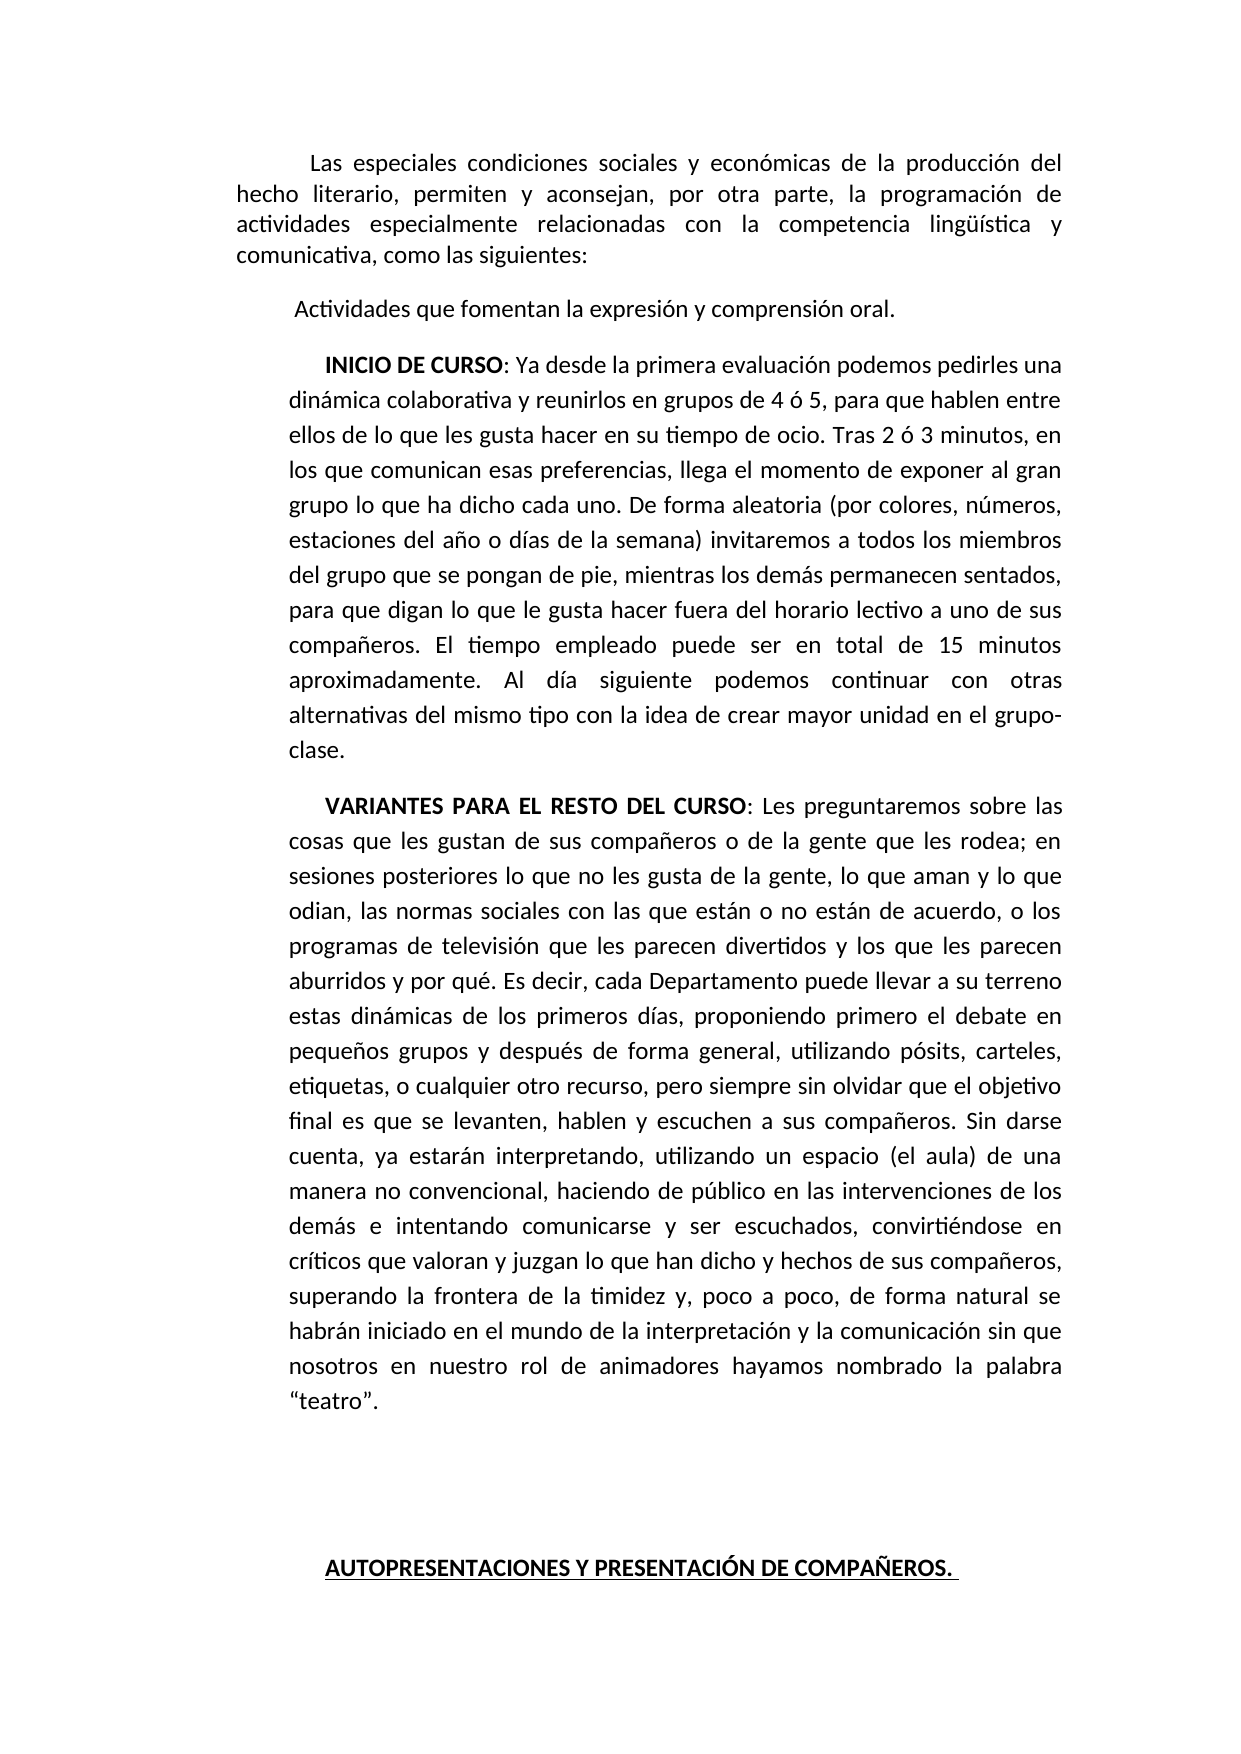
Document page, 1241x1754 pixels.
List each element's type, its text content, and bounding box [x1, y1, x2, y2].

list INICIO DE CURSO: Ya desde la primera evaluación podemos pedirles una dinámica colaborativa y reunirlos en grupos de 4 ó 5, para que hablen entre ellos de lo que les gusta hacer en su tiempo de ocio. Tras 2 ó 3 minutos, en los que comunican esas preferencias, llega el momento de exponer al gran grupo lo que ha dicho cada uno. De forma aleatoria (por colores, números, estaciones del año o días de la semana) invitaremos a todos los miembros del grupo que se pongan de pie, mientras los demás permanecen sentados, para que digan lo que le gusta hacer fuera del horario lectivo a uno de sus compañeros. El tiempo empleado puede ser en total de 15 minutos aproximadamente. Al día siguiente podemos continuar con otras alternativas del mismo tipo con la idea de crear mayor unidad en el grupo-clase. [288, 349, 1063, 765]
text Las especiales condiciones sociales y económicas de la producción del hecho literario, permiten y aconsejan, por otra parte, la programación de actividades especialmente relacionadas con la competencia lingüística y comunicativa, como las siguientes: [236, 148, 1063, 270]
list VARIANTES PARA EL RESTO DEL CURSO: Les preguntaremos sobre las cosas que les gustan de sus compañeros o de la gente que les rodea; en sesiones posteriores lo que no les gusta de la gente, lo que aman y lo que odian, las normas sociales con las que están o no están de acuerdo, o los programas de televisión que les parecen divertidos y los que les parecen aburridos y por qué. Es decir, cada Departamento puede llevar a su terreno estas dinámicas de los primeros días, proponiendo primero el debate en pequeños grupos y después de forma general, utilizando pósits, carteles, etiquetas, o cualquier otro recurso, pero siempre sin olvidar que el objetivo final es que se levanten, hablen y escuchen a sus compañeros. Sin darse cuenta, ya estarán interpretando, utilizando un espacio (el aula) de una manera no convencional, haciendo de público en las intervenciones de los demás e intentando comunicarse y ser escuchados, convirtiéndose en críticos que valoran y juzgan lo que han dicho y hechos de sus compañeros, superando la frontera de la timidez y, poco a poco, de forma natural se habrán iniciado en el mundo de la interpretación y la comunicación sin que nosotros en nuestro rol de animadores hayamos nombrado la palabra “teatro”. [288, 790, 1063, 1416]
list Actividades que fomentan la expresión y comprensión oral. [288, 293, 1063, 324]
list AUTOPRESENTACIONES Y PRESENTACIÓN DE COMPAÑEROS. [288, 1552, 1063, 1583]
